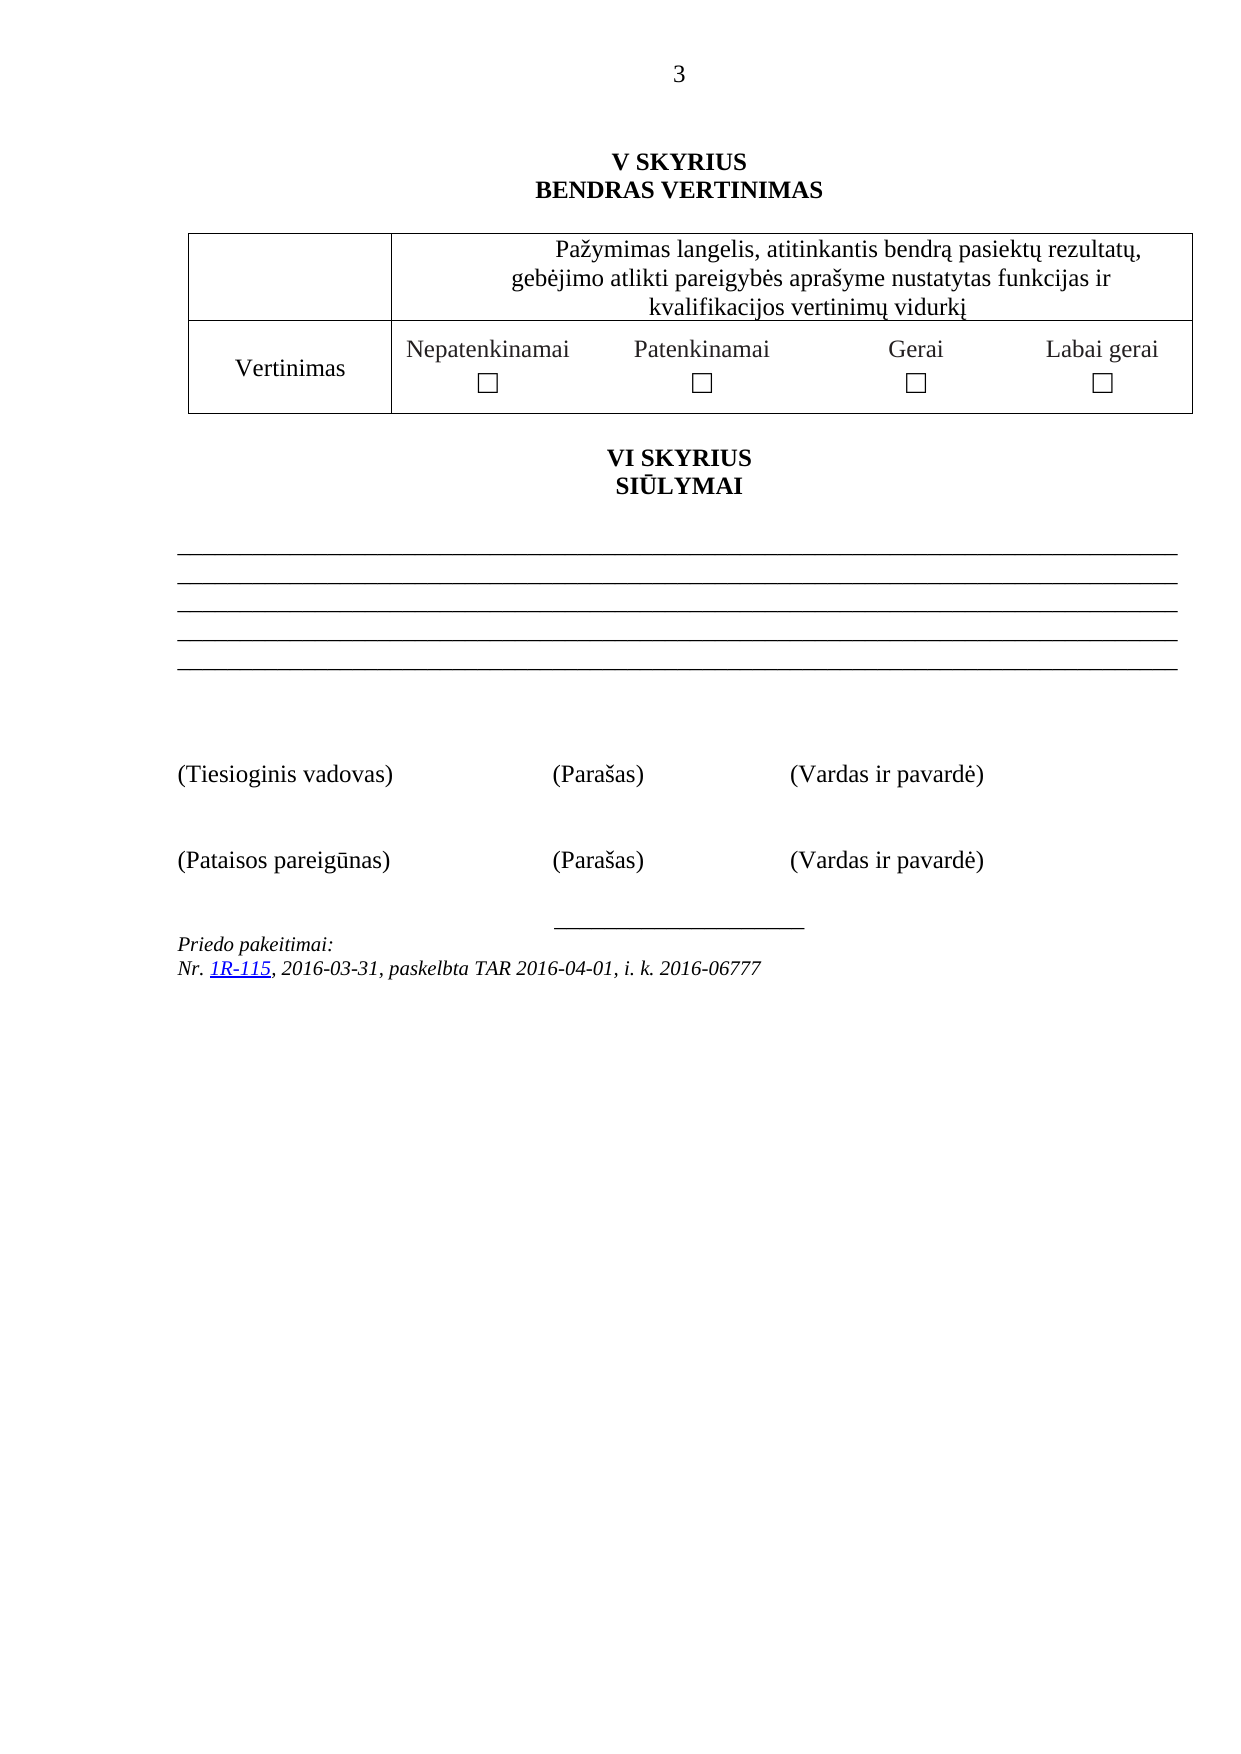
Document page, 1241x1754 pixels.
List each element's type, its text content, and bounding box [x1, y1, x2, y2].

text Nr. 1R-115, 2016-03-31, paskelbta TAR 2016-04-01, i. k. 2016-06777 [177, 956, 1181, 979]
table_cell Vertinimas [189, 321, 391, 413]
table_header [189, 234, 391, 320]
text V SKYRIUS [177, 147, 1181, 176]
table_header Pažymimas langelis, atitinkantis bendrą pasiektų rezultatų, gebėjimo atlikti pareigybės aprašyme nustatytas funkcijas ir kvalifikacijos vertinimų vidurkį [392, 234, 1192, 320]
text (Pataisos pareigūnas) (Parašas) (Vardas ir pavardė) [177, 845, 1181, 874]
table_cell Labai gerai □ [1012, 321, 1192, 413]
table_cell Patenkinamai □ [584, 321, 820, 413]
text VI SKYRIUS [177, 443, 1181, 471]
text ________________________________________________________________________________ [177, 558, 1181, 586]
text ________________________________________________________________________________ [177, 586, 1181, 615]
table_cell Nepatenkinamai □ [392, 321, 584, 413]
text BENDRAS VERTINIMAS [177, 176, 1181, 204]
text SIŪLYMAI [177, 471, 1181, 500]
table_cell Gerai □ [820, 321, 1012, 413]
text ________________________________________________________________________________ [177, 529, 1181, 558]
text ________________________________________________________________________________ [177, 615, 1181, 644]
text ____________________ [177, 903, 1181, 931]
text ________________________________________________________________________________ [177, 644, 1181, 673]
text Priedo pakeitimai: [177, 931, 1181, 956]
text (Tiesioginis vadovas) (Parašas) (Vardas ir pavardė) [177, 759, 1181, 788]
